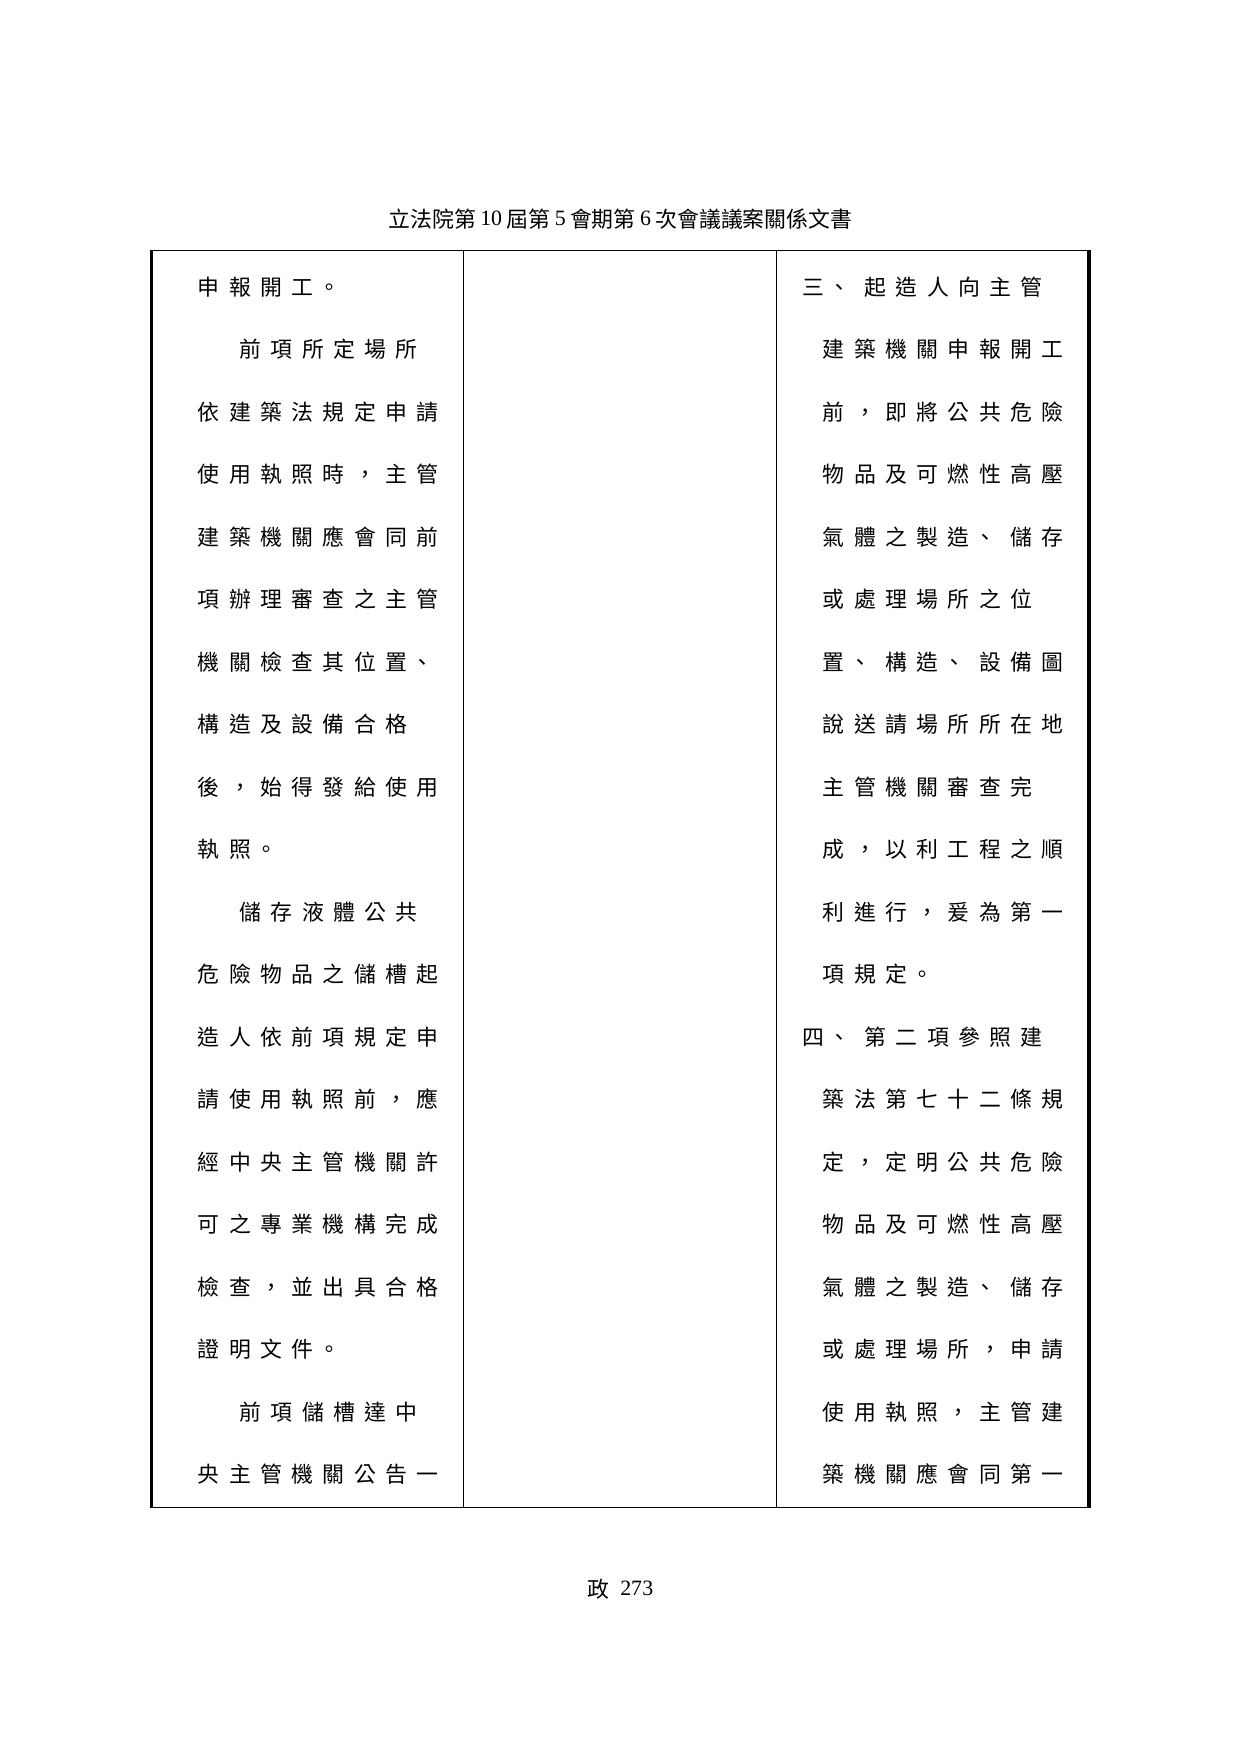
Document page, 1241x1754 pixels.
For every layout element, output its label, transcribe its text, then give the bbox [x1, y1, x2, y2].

table_cell 三、起造人向主管建築機關申報開工前，即將公共危險物品及可燃性高壓氣體之製造、儲存或處理場所之位置、構造、設備圖說送請場所所在地主管機關審查完成，以利工程之順利進行，爰為第一項規定。 四、第二項參照建築法第七十二條規定，定明公共危險物品及可燃性高壓氣體之製造、儲存或處理場所，申請使用執照，主管建築機關應會同第一 [777, 251, 1087, 1507]
table_cell [464, 251, 776, 1507]
table_cell 申報開工。 前項所定場所依建築法規定申請使用執照時，主管建築機關應會同前項辦理審查之主管機關檢查其位置、構造及設備合格後，始得發給使用執照。 儲存液體公共危險物品之儲槽起造人依前項規定申請使用執照前，應經中央主管機關許可之專業機構完成檢查，並出具合格證明文件。 前項儲槽達中央主管機關公告一 [153, 251, 463, 1507]
